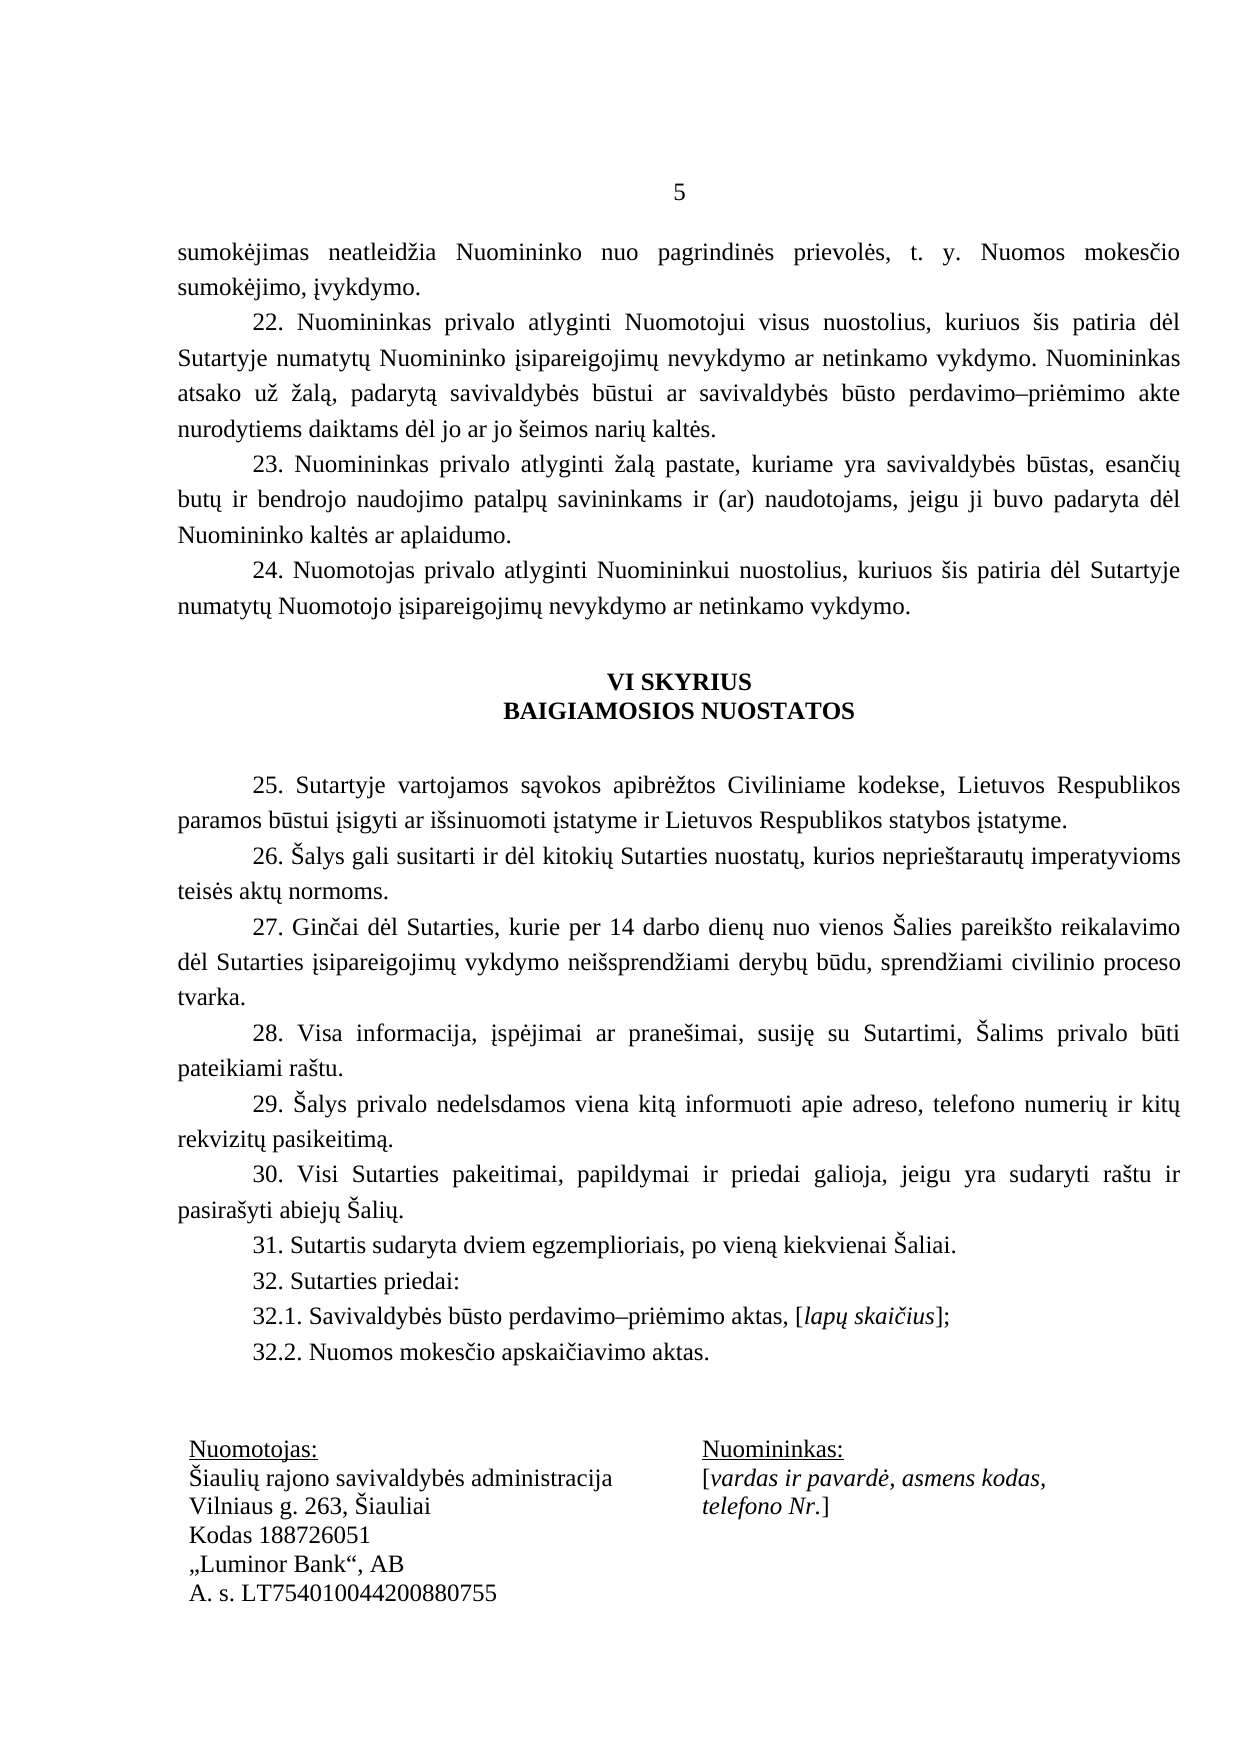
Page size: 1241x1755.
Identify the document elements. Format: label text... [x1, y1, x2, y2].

table_header Nuomotojas: Šiaulių rajono savivaldybės administracija Vilniaus g. 263, Šiauliai Kodas 188726051 „Luminor Bank“, AB A. s. LT754010044200880755 [177, 1434, 691, 1606]
text 32.1. Savivaldybės būsto perdavimo–priėmimo aktas, [lapų skaičius]; [177, 1294, 1181, 1330]
text 22. Nuomininkas privalo atlyginti Nuomotojui visus nuostolius, kuriuos šis patiria dėl Sutartyje numatytų Nuomininko įsipareigojimų nevykdymo ar netinkamo vykdymo. Nuomininkas atsako už žalą, padarytą savivaldybės būstui ar savivaldybės būsto perdavimo–priėmimo akte nurodytiems daiktams dėl jo ar jo šeimos narių kaltės. [177, 301, 1181, 442]
text BAIGIAMOSIOS NUOSTATOS [177, 696, 1181, 725]
text 28. Visa informacija, įspėjimai ar pranešimai, susiję su Sutartimi, Šalims privalo būti pateikiami raštu. [177, 1011, 1181, 1082]
text 31. Sutartis sudaryta dviem egzemplioriais, po vieną kiekvienai Šaliai. [177, 1224, 1181, 1259]
text 25. Sutartyje vartojamos sąvokos apibrėžtos Civiliniame kodekse, Lietuvos Respublikos paramos būstui įsigyti ar išsinuomoti įstatyme ir Lietuvos Respublikos statybos įstatyme. [177, 763, 1181, 834]
text 27. Ginčai dėl Sutarties, kurie per 14 darbo dienų nuo vienos Šalies pareikšto reikalavimo dėl Sutarties įsipareigojimų vykdymo neišsprendžiami derybų būdu, sprendžiami civilinio proceso tvarka. [177, 905, 1181, 1011]
text 24. Nuomotojas privalo atlyginti Nuomininkui nuostolius, kuriuos šis patiria dėl Sutartyje numatytų Nuomotojo įsipareigojimų nevykdymo ar netinkamo vykdymo. [177, 549, 1181, 619]
table_header Nuomininkas: [vardas ir pavardė, asmens kodas, telefono Nr.] [691, 1434, 1178, 1606]
text 32. Sutarties priedai: [177, 1259, 1181, 1294]
text 23. Nuomininkas privalo atlyginti žalą pastate, kuriame yra savivaldybės būstas, esančių butų ir bendrojo naudojimo patalpų savininkams ir (ar) naudotojams, jeigu ji buvo padaryta dėl Nuomininko kaltės ar aplaidumo. [177, 442, 1181, 549]
text VI SKYRIUS [177, 667, 1181, 696]
text 26. Šalys gali susitarti ir dėl kitokių Sutarties nuostatų, kurios neprieštarautų imperatyvioms teisės aktų normoms. [177, 834, 1181, 905]
text sumokėjimas neatleidžia Nuomininko nuo pagrindinės prievolės, t. y. Nuomos mokesčio sumokėjimo, įvykdymo. [177, 230, 1181, 301]
text 32.2. Nuomos mokesčio apskaičiavimo aktas. [177, 1330, 1181, 1365]
text 29. Šalys privalo nedelsdamos viena kitą informuoti apie adreso, telefono numerių ir kitų rekvizitų pasikeitimą. [177, 1082, 1181, 1153]
text 30. Visi Sutarties pakeitimai, papildymai ir priedai galioja, jeigu yra sudaryti raštu ir pasirašyti abiejų Šalių. [177, 1153, 1181, 1224]
